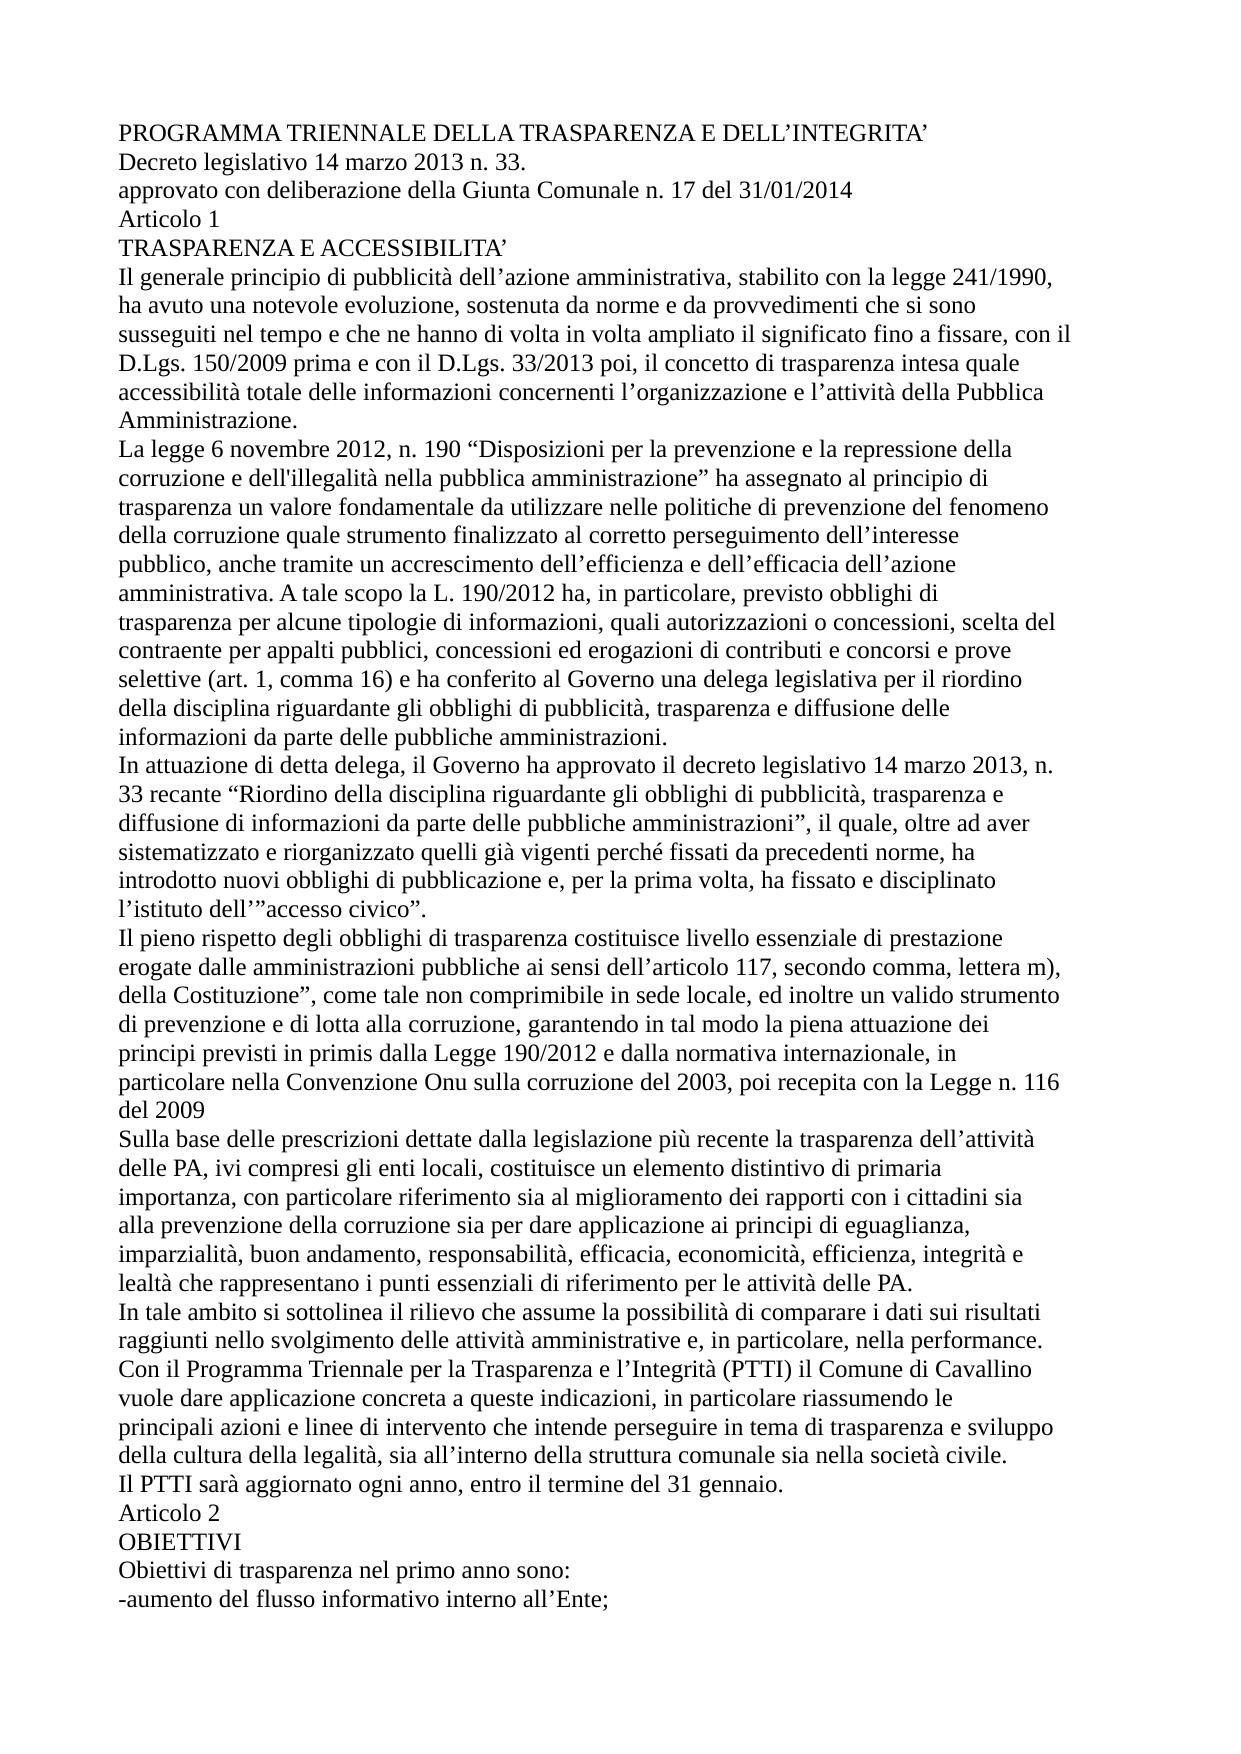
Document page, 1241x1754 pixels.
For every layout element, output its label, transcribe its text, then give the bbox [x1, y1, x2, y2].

text Con il Programma Triennale per la Trasparenza e l’Integrità (PTTI) il Comune di Cavallino [118, 1354, 1122, 1383]
text introdotto nuovi obblighi di pubblicazione e, per la prima volta, ha fissato e disciplinato [118, 866, 1122, 894]
text -aumento del flusso informativo interno all’Ente; [118, 1584, 1122, 1613]
text Articolo 1 [118, 204, 1122, 233]
text In attuazione di detta delega, il Governo ha approvato il decreto legislativo 14 marzo 2013, n. [118, 751, 1122, 779]
text pubblico, anche tramite un accrescimento dell’efficienza e dell’efficacia dell’azione [118, 549, 1122, 578]
text della disciplina riguardante gli obblighi di pubblicità, trasparenza e diffusione delle [118, 693, 1122, 722]
text imparzialità, buon andamento, responsabilità, efficacia, economicità, efficienza, integrità e [118, 1239, 1122, 1268]
text diffusione di informazioni da parte delle pubbliche amministrazioni”, il quale, oltre ad aver [118, 808, 1122, 837]
text trasparenza per alcune tipologie di informazioni, quali autorizzazioni o concessioni, scelta del [118, 607, 1122, 636]
text Il generale principio di pubblicità dell’azione amministrativa, stabilito con la legge 241/1990, [118, 262, 1122, 291]
text importanza, con particolare riferimento sia al miglioramento dei rapporti con i cittadini sia [118, 1182, 1122, 1211]
text della corruzione quale strumento finalizzato al corretto perseguimento dell’interesse [118, 521, 1122, 549]
text PROGRAMMA TRIENNALE DELLA TRASPARENZA E DELL’INTEGRITA’ [118, 118, 1122, 147]
text sistematizzato e riorganizzato quelli già vigenti perché fissati da precedenti norme, ha [118, 837, 1122, 866]
text particolare nella Convenzione Onu sulla corruzione del 2003, poi recepita con la Legge n. 116 [118, 1067, 1122, 1096]
text raggiunti nello svolgimento delle attività amministrative e, in particolare, nella performance. [118, 1326, 1122, 1354]
text Amministrazione. [118, 406, 1122, 434]
text lealtà che rappresentano i punti essenziali di riferimento per le attività delle PA. [118, 1268, 1122, 1297]
text In tale ambito si sottolinea il rilievo che assume la possibilità di comparare i dati sui risultati [118, 1297, 1122, 1326]
text alla prevenzione della corruzione sia per dare applicazione ai principi di eguaglianza, [118, 1211, 1122, 1239]
text ha avuto una notevole evoluzione, sostenuta da norme e da provvedimenti che si sono [118, 291, 1122, 319]
text selettive (art. 1, comma 16) e ha conferito al Governo una delega legislativa per il riordino [118, 664, 1122, 693]
text amministrativa. A tale scopo la L. 190/2012 ha, in particolare, previsto obblighi di [118, 578, 1122, 607]
text vuole dare applicazione concreta a queste indicazioni, in particolare riassumendo le [118, 1383, 1122, 1412]
text informazioni da parte delle pubbliche amministrazioni. [118, 722, 1122, 751]
text approvato con deliberazione della Giunta Comunale n. 17 del 31/01/2014 [118, 176, 1122, 204]
text della cultura della legalità, sia all’interno della struttura comunale sia nella società civile. [118, 1441, 1122, 1469]
text susseguiti nel tempo e che ne hanno di volta in volta ampliato il significato fino a fissare, con il [118, 319, 1122, 348]
text trasparenza un valore fondamentale da utilizzare nelle politiche di prevenzione del fenomeno [118, 492, 1122, 521]
text Articolo 2 [118, 1498, 1122, 1527]
text erogate dalle amministrazioni pubbliche ai sensi dell’articolo 117, secondo comma, lettera m), [118, 952, 1122, 981]
text corruzione e dell'illegalità nella pubblica amministrazione” ha assegnato al principio di [118, 463, 1122, 492]
text principi previsti in primis dalla Legge 190/2012 e dalla normativa internazionale, in [118, 1038, 1122, 1067]
text accessibilità totale delle informazioni concernenti l’organizzazione e l’attività della Pubblica [118, 377, 1122, 406]
text Decreto legislativo 14 marzo 2013 n. 33. [118, 147, 1122, 176]
text OBIETTIVI [118, 1527, 1122, 1556]
text l’istituto dell’”accesso civico”. [118, 894, 1122, 923]
text della Costituzione”, come tale non comprimibile in sede locale, ed inoltre un valido strumento [118, 981, 1122, 1009]
text 33 recante “Riordino della disciplina riguardante gli obblighi di pubblicità, trasparenza e [118, 779, 1122, 808]
text TRASPARENZA E ACCESSIBILITA’ [118, 233, 1122, 262]
text principali azioni e linee di intervento che intende perseguire in tema di trasparenza e sviluppo [118, 1412, 1122, 1441]
text D.Lgs. 150/2009 prima e con il D.Lgs. 33/2013 poi, il concetto di trasparenza intesa quale [118, 348, 1122, 377]
text La legge 6 novembre 2012, n. 190 “Disposizioni per la prevenzione e la repressione della [118, 434, 1122, 463]
text Il pieno rispetto degli obblighi di trasparenza costituisce livello essenziale di prestazione [118, 923, 1122, 952]
text Sulla base delle prescrizioni dettate dalla legislazione più recente la trasparenza dell’attività [118, 1124, 1122, 1153]
text Obiettivi di trasparenza nel primo anno sono: [118, 1556, 1122, 1584]
text di prevenzione e di lotta alla corruzione, garantendo in tal modo la piena attuazione dei [118, 1009, 1122, 1038]
text del 2009 [118, 1096, 1122, 1124]
text Il PTTI sarà aggiornato ogni anno, entro il termine del 31 gennaio. [118, 1469, 1122, 1498]
text delle PA, ivi compresi gli enti locali, costituisce un elemento distintivo di primaria [118, 1153, 1122, 1182]
text contraente per appalti pubblici, concessioni ed erogazioni di contributi e concorsi e prove [118, 636, 1122, 664]
